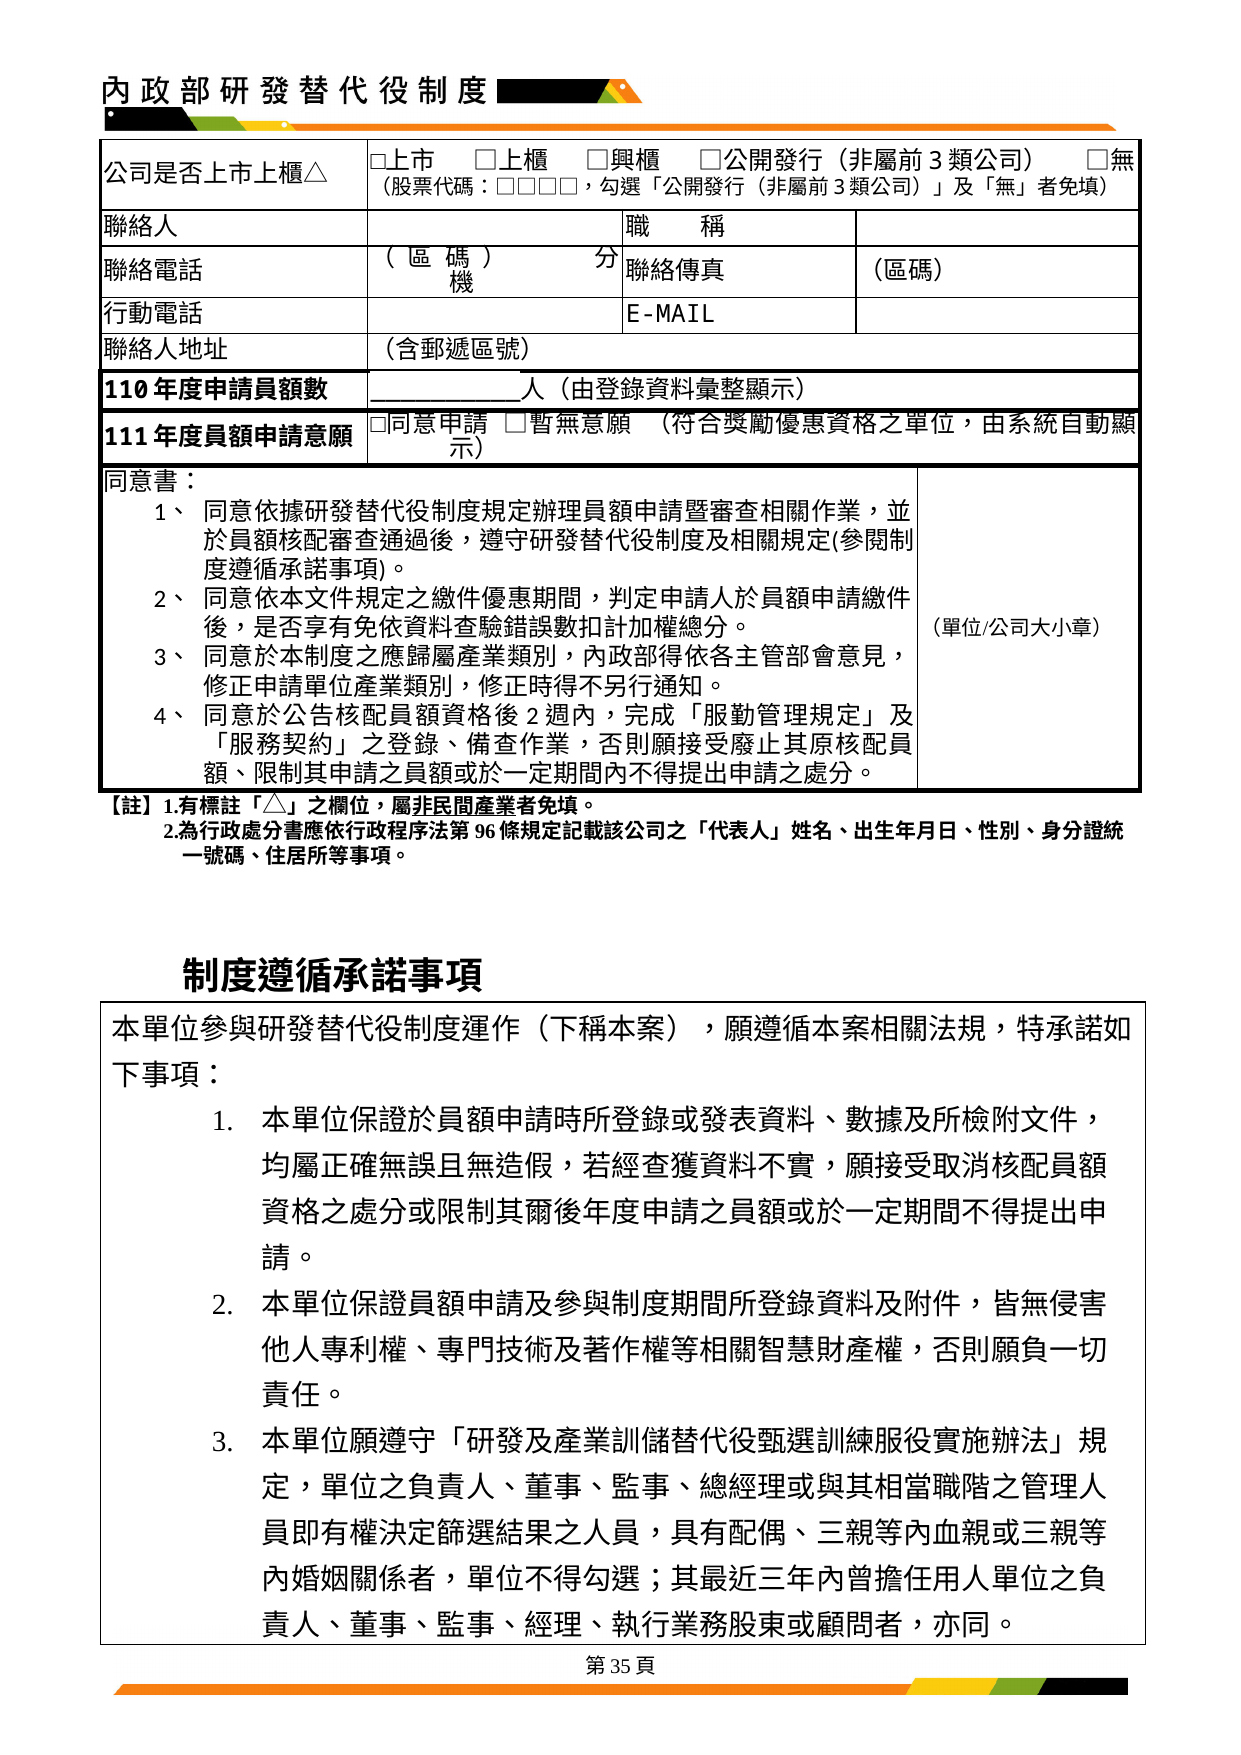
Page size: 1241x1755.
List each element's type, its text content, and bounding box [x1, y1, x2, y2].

table_cell 聯絡人 [102, 211, 367, 245]
table_cell E-MAIL [623, 298, 855, 333]
picture [744, 1625, 752, 1631]
table_cell 聯絡傳真 [623, 247, 855, 297]
picture [100, 75, 1117, 139]
table_cell （單位/公司大小章） [918, 468, 1138, 788]
table_cell 同意書： 同意依據研發替代役制度規定辦理員額申請暨審查相關作業，並於員額核配審查通過後，遵守研發替代役制度及相關規定(參閱制度遵循承諾事項)。 同意依本文件規定之繳件優惠期間，判定申請人於員額申請繳件後，是否享有免依資料查驗錯誤數扣計加權總分。 同意於本制度之應歸屬產業類別，內政部得依各主管部會意見，修正申請單位產業類別，修正時得不另行通知。 同意於公告核配員額資格後2週內，完成「服勤管理規定」及「服務契約」之登錄、備查作業，否則願接受廢止其原核配員額、限制其申請之員額或於一定期間內不得提出申請之處分。 [103, 468, 917, 788]
table_cell 聯絡人地址 [102, 334, 367, 369]
table_cell （含郵遞區號） [368, 334, 1138, 369]
table_cell [368, 298, 622, 333]
table_cell [368, 211, 622, 245]
table_cell （區碼） 分機 [368, 247, 622, 297]
table_cell [857, 298, 1138, 333]
picture [113, 1625, 1128, 1644]
table_cell □同意申請 □暫無意願 （符合獎勵優惠資格之單位，由系統自動顯示） [368, 413, 1138, 463]
text 制度遵循承諾事項 [182, 943, 1140, 1001]
table_cell 公司是否上市上櫃△ [102, 140, 367, 209]
table_cell __________人（由登錄資料彙整顯示） [368, 373, 1138, 408]
table_cell 行動電話 [102, 298, 367, 333]
picture [113, 1645, 1128, 1698]
table_cell 職 稱 [623, 211, 855, 245]
text 【註】1.有標註「△」之欄位，屬非民間產業者免填。 [100, 793, 1140, 818]
table_cell （區碼） [857, 247, 1138, 297]
table_cell □上市 □上櫃 □興櫃 □公開發行（非屬前3類公司） □無 （股票代碼：□□□□，勾選「公開發行（非屬前3類公司）」及「無」者免填） [368, 140, 1138, 209]
table_cell [857, 211, 1138, 245]
text 2.為行政處分書應依行政程序法第96條規定記載該公司之「代表人」姓名、出生年月日、性別、身分證統 [100, 818, 1140, 843]
text 一號碼、住居所等事項。 [182, 843, 1140, 868]
table_cell 聯絡電話 [102, 247, 367, 297]
table_cell 111年度員額申請意願 [103, 413, 367, 463]
table_header 本單位參與研發替代役制度運作（下稱本案），願遵循本案相關法規，特承諾如下事項： 本單位保證於員額申請時所登錄或發表資料、數據及所檢附文件，均屬正確無誤且無造假，若經查獲資料不實，願接受取消核配員額資格之處分或限制其爾後年度申請之員額或於一定期間不得提出申請。 本單位保證員額申請及參與制度期間所登錄資料及附件，皆無侵害他人專利權、專門技術及著作權等相關智慧財產權，否則願負一切責任。 本單位願遵守「研發及產業訓儲替代役甄選訓練服役實施辦法」規定，單位之負責人、董事、監事、總經理或與其相當職階之管理人員即有權決定篩選結果之人員，具有配偶、三親等內血親或三親等內婚姻關係者，單位不得勾選；其最近三年內曾擔任用人單位之負責人、董事、監事、經理、執行業務股東或顧問者，亦同。 本單位願遵守不得以集團名義申請。 本單位保證不為陸資投資企業（依經濟部投資審議委員會公布之最新陸資來臺投資事業名錄）。 恪守個人資料保護法及相關法規，或雙方所定契約，或類似契約等規定， 執行研發替代役相關制度運作，善盡職責。 蒐集、處理或利用因本案獲取之個人資料，不得逾越使用於役男及本案相關人員所同意以外之特定目的、範圍、類別、期間、地區、對象及方式。 依據個人資料保護法之規定，應採行適當之安全措施，防止個人資料被竊取、竄改、毀損、滅失或洩漏；如有造成資料被竊取、洩漏、竄改或其他侵害者，應立即告知立書人指定之專責人員，及貴署研發及產業訓儲替代役專案辦公室等相關單位，並依本法規定以適當方式通知當事人，其內容包含查明被侵害之事實，及已採取之因應措施。 本單位於執行本案特定目的消失，應立即將該個人資料檔案返還或刪除銷毀之，並保證不以任何形式保存該等個人資料。 本單位如有違反本承諾書事項或相關法律之規定者，悉依個人資料保護法及本制度相關法規，或雙方所定契約，或類似契約等規定負損害賠償責任，並放棄先訴抗辯權，絕無異議。 [101, 1003, 1145, 1644]
table_cell 110年度申請員額數 [103, 373, 367, 408]
